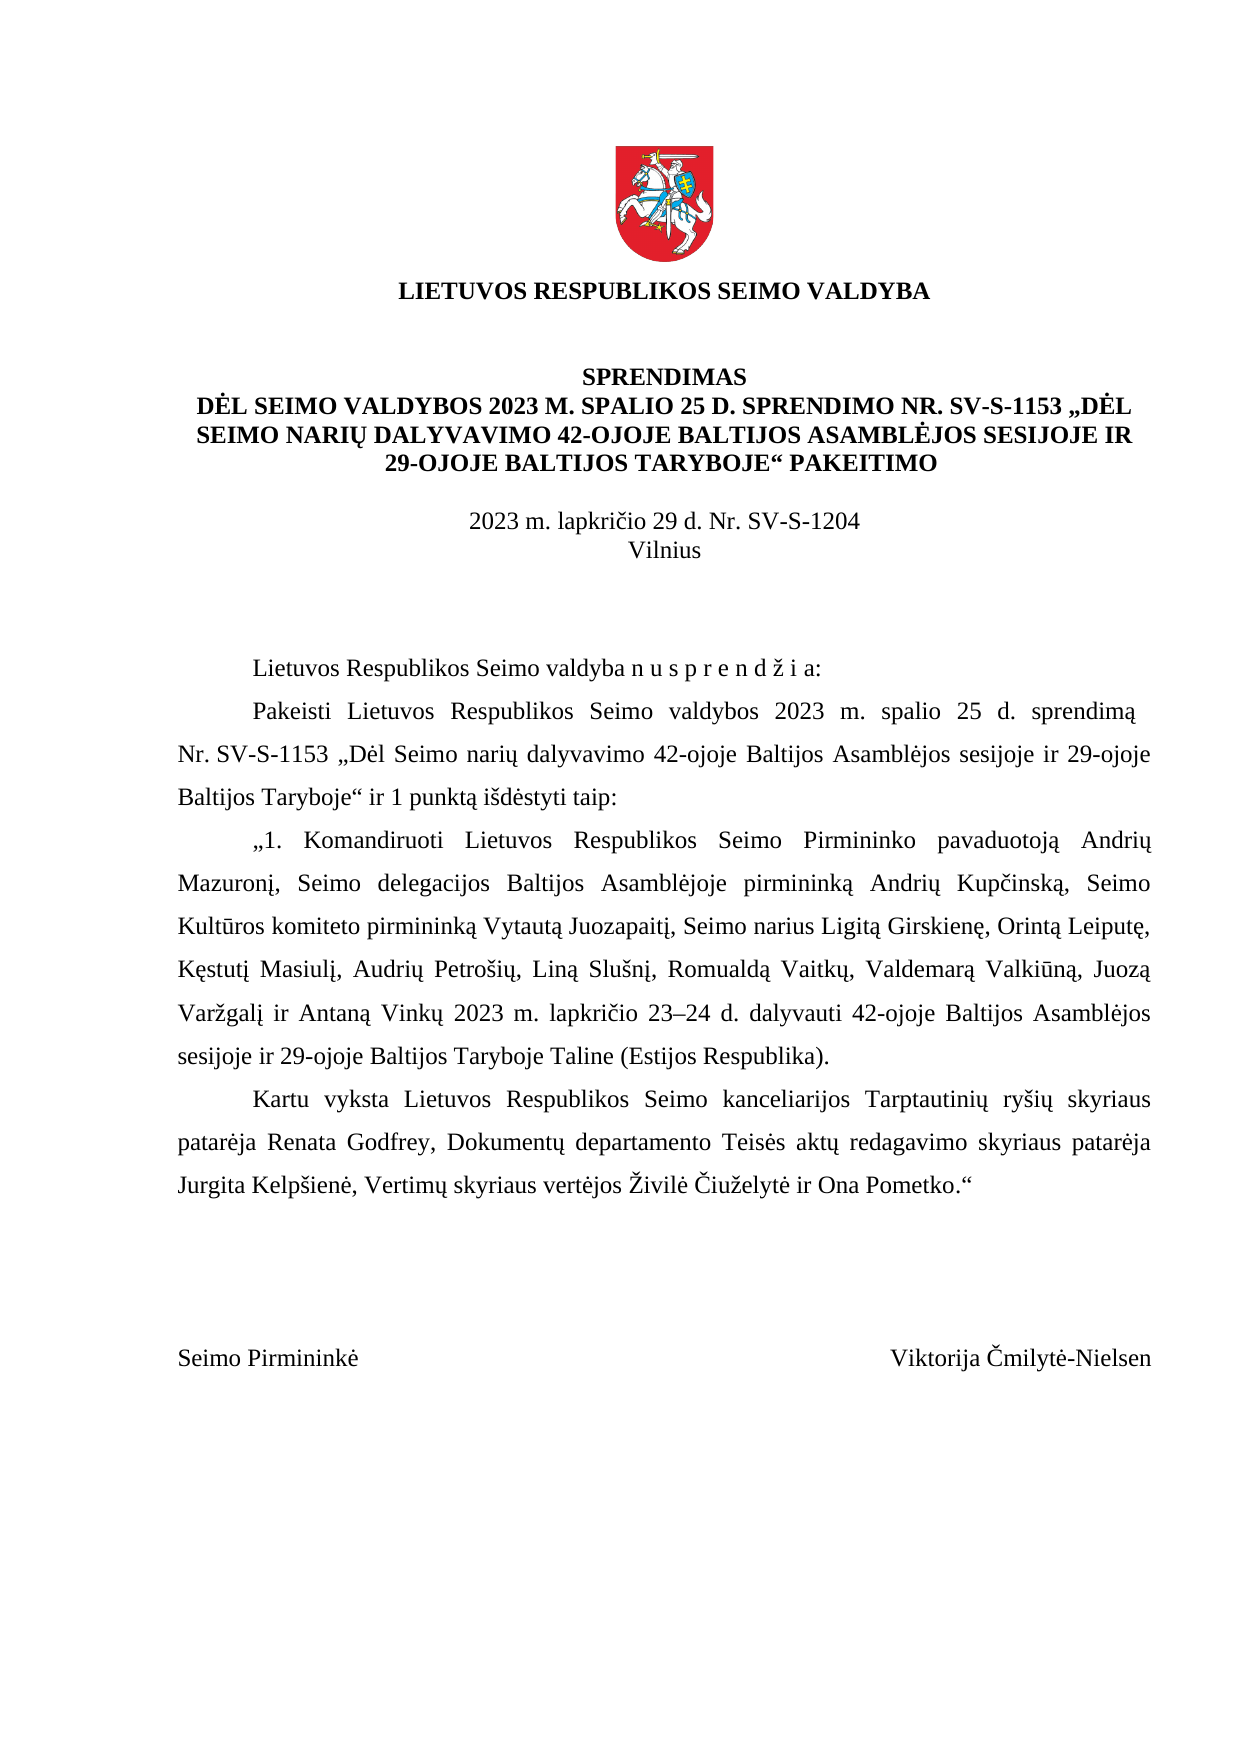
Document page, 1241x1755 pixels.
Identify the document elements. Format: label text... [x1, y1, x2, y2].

text Vilnius [177, 535, 1152, 563]
text SPRENDIMAS [177, 362, 1152, 391]
text Lietuvos Respublikos Seimo valdyba nusprendžia: [177, 653, 1152, 681]
text DĖL SEIMO VALDYBOS 2023 M. SPALIO 25 D. SPRENDIMO NR. SV-S-1153 „DĖL SEIMO NARIŲ DALYVAVIMO 42-OJOJE BALTIJOS ASAMBLĖJOS SESIJOJE IR 29-OJOJE BALTIJOS TARYBOJE“ PAKEITIMO [177, 391, 1152, 477]
text LIETUVOS RESPUBLIKOS SEIMO VALDYBA [177, 276, 1152, 305]
text Pakeisti Lietuvos Respublikos Seimo valdybos 2023 m. spalio 25 d. sprendimą Nr. SV-S-1153 „Dėl Seimo narių dalyvavimo 42-ojoje Baltijos Asamblėjos sesijoje ir 29-ojoje Baltijos Taryboje“ ir 1 punktą išdėstyti taip: [177, 696, 1152, 811]
text Seimo Pirmininkė Viktorija Čmilytė-Nielsen [177, 1343, 1152, 1371]
text „1. Komandiruoti Lietuvos Respublikos Seimo Pirmininko pavaduotoją Andrių Mazuronį, Seimo delegacijos Baltijos Asamblėjoje pirmininką Andrių Kupčinską, Seimo Kultūros komiteto pirmininką Vytautą Juozapaitį, Seimo narius Ligitą Girskienę, Orintą Leiputę, Kęstutį Masiulį, Audrių Petrošių, Liną Slušnį, Romualdą Vaitkų, Valdemarą Valkiūną, Juozą Varžgalį ir Antaną Vinkų 2023 m. lapkričio 23–24 d. dalyvauti 42-ojoje Baltijos Asamblėjos sesijoje ir 29-ojoje Baltijos Taryboje Taline (Estijos Respublika). [177, 825, 1152, 1069]
text 2023 m. lapkričio 29 d. Nr. SV-S-1204 [177, 506, 1152, 535]
text Kartu vyksta Lietuvos Respublikos Seimo kanceliarijos Tarptautinių ryšių skyriaus patarėja Renata Godfrey, Dokumentų departamento Teisės aktų redagavimo skyriaus patarėja Jurgita Kelpšienė, Vertimų skyriaus vertėjos Živilė Čiuželytė ir Ona Pometko.“ [177, 1084, 1152, 1199]
